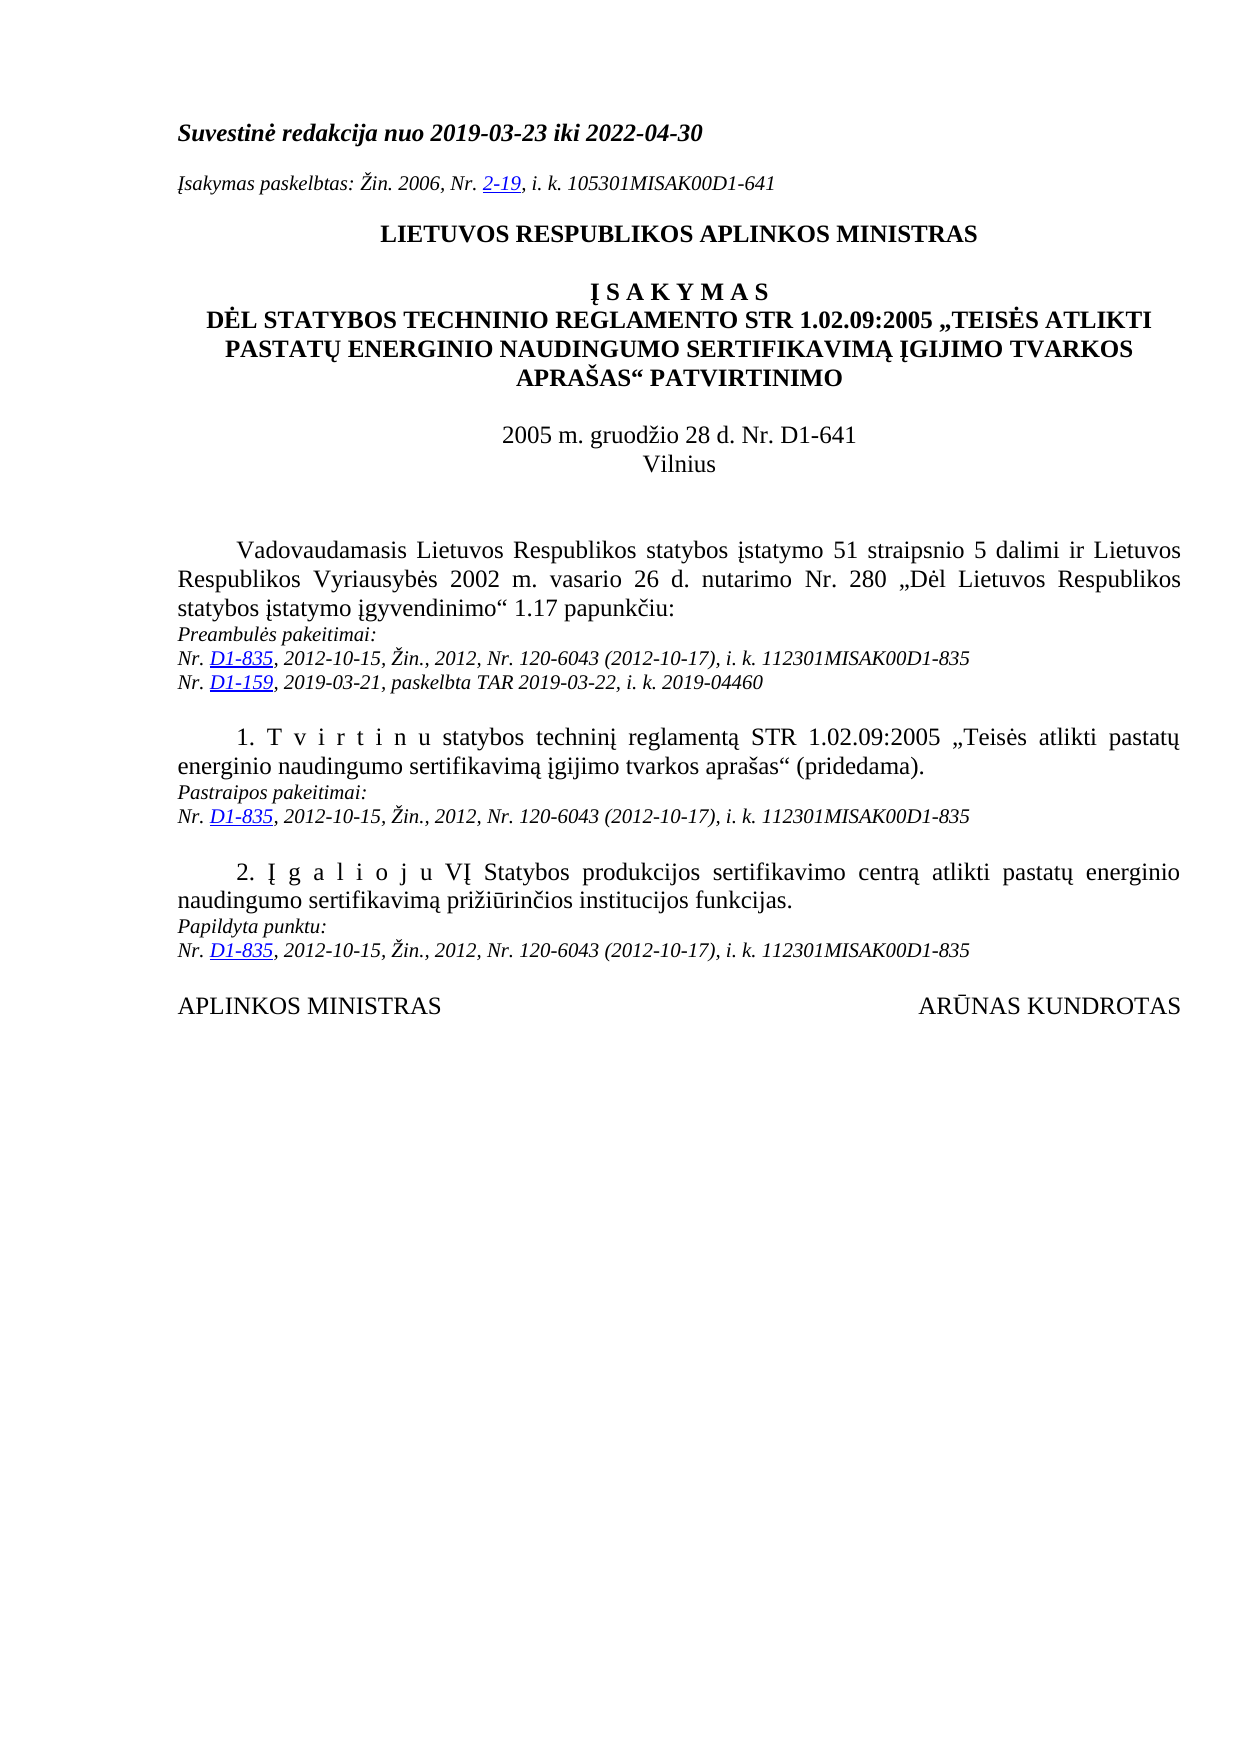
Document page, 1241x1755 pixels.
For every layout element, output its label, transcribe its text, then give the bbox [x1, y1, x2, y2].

text DĖL STATYBOS TECHNINIO REGLAMENTO STR 1.02.09:2005 „TEISĖS ATLIKTI PASTATŲ ENERGINIO NAUDINGUMO SERTIFIKAVIMĄ ĮGIJIMO TVARKOS APRAŠAS“ PATVIRTINIMO [177, 305, 1181, 392]
text Pastraipos pakeitimai: [177, 780, 1181, 804]
text Nr. D1-835, 2012-10-15, Žin., 2012, Nr. 120-6043 (2012-10-17), i. k. 112301MISAK00D1-835 [177, 938, 1181, 962]
text Nr. D1-159, 2019-03-21, paskelbta TAR 2019-03-22, i. k. 2019-04460 [177, 670, 1181, 694]
text APLINKOS MINISTRAS ARŪNAS KUNDROTAS [177, 991, 1181, 1020]
text 2. Į g a l i o j u VĮ Statybos produkcijos sertifikavimo centrą atlikti pastatų energinio naudingumo sertifikavimą prižiūrinčios institucijos funkcijas. [177, 857, 1181, 914]
text LIETUVOS RESPUBLIKOS APLINKOS MINISTRAS [177, 219, 1181, 248]
text Papildyta punktu: [177, 914, 1181, 938]
text Preambulės pakeitimai: [177, 622, 1181, 646]
text Vilnius [177, 449, 1181, 478]
text Vadovaudamasis Lietuvos Respublikos statybos įstatymo 51 straipsnio 5 dalimi ir Lietuvos Respublikos Vyriausybės 2002 m. vasario 26 d. nutarimo Nr. 280 „Dėl Lietuvos Respublikos statybos įstatymo įgyvendinimo“ 1.17 papunkčiu: [177, 535, 1181, 622]
text Įsakymas paskelbtas: Žin. 2006, Nr. 2-19, i. k. 105301MISAK00D1-641 [177, 171, 1181, 195]
text 1. T v i r t i n u statybos techninį reglamentą STR 1.02.09:2005 „Teisės atlikti pastatų energinio naudingumo sertifikavimą įgijimo tvarkos aprašas“ (pridedama). [177, 722, 1181, 780]
text Į S A K Y M A S [177, 277, 1181, 305]
text 2005 m. gruodžio 28 d. Nr. D1-641 [177, 420, 1181, 449]
text Suvestinė redakcija nuo 2019-03-23 iki 2022-04-30 [177, 118, 1181, 147]
text Nr. D1-835, 2012-10-15, Žin., 2012, Nr. 120-6043 (2012-10-17), i. k. 112301MISAK00D1-835 [177, 804, 1181, 828]
text Nr. D1-835, 2012-10-15, Žin., 2012, Nr. 120-6043 (2012-10-17), i. k. 112301MISAK00D1-835 [177, 646, 1181, 670]
